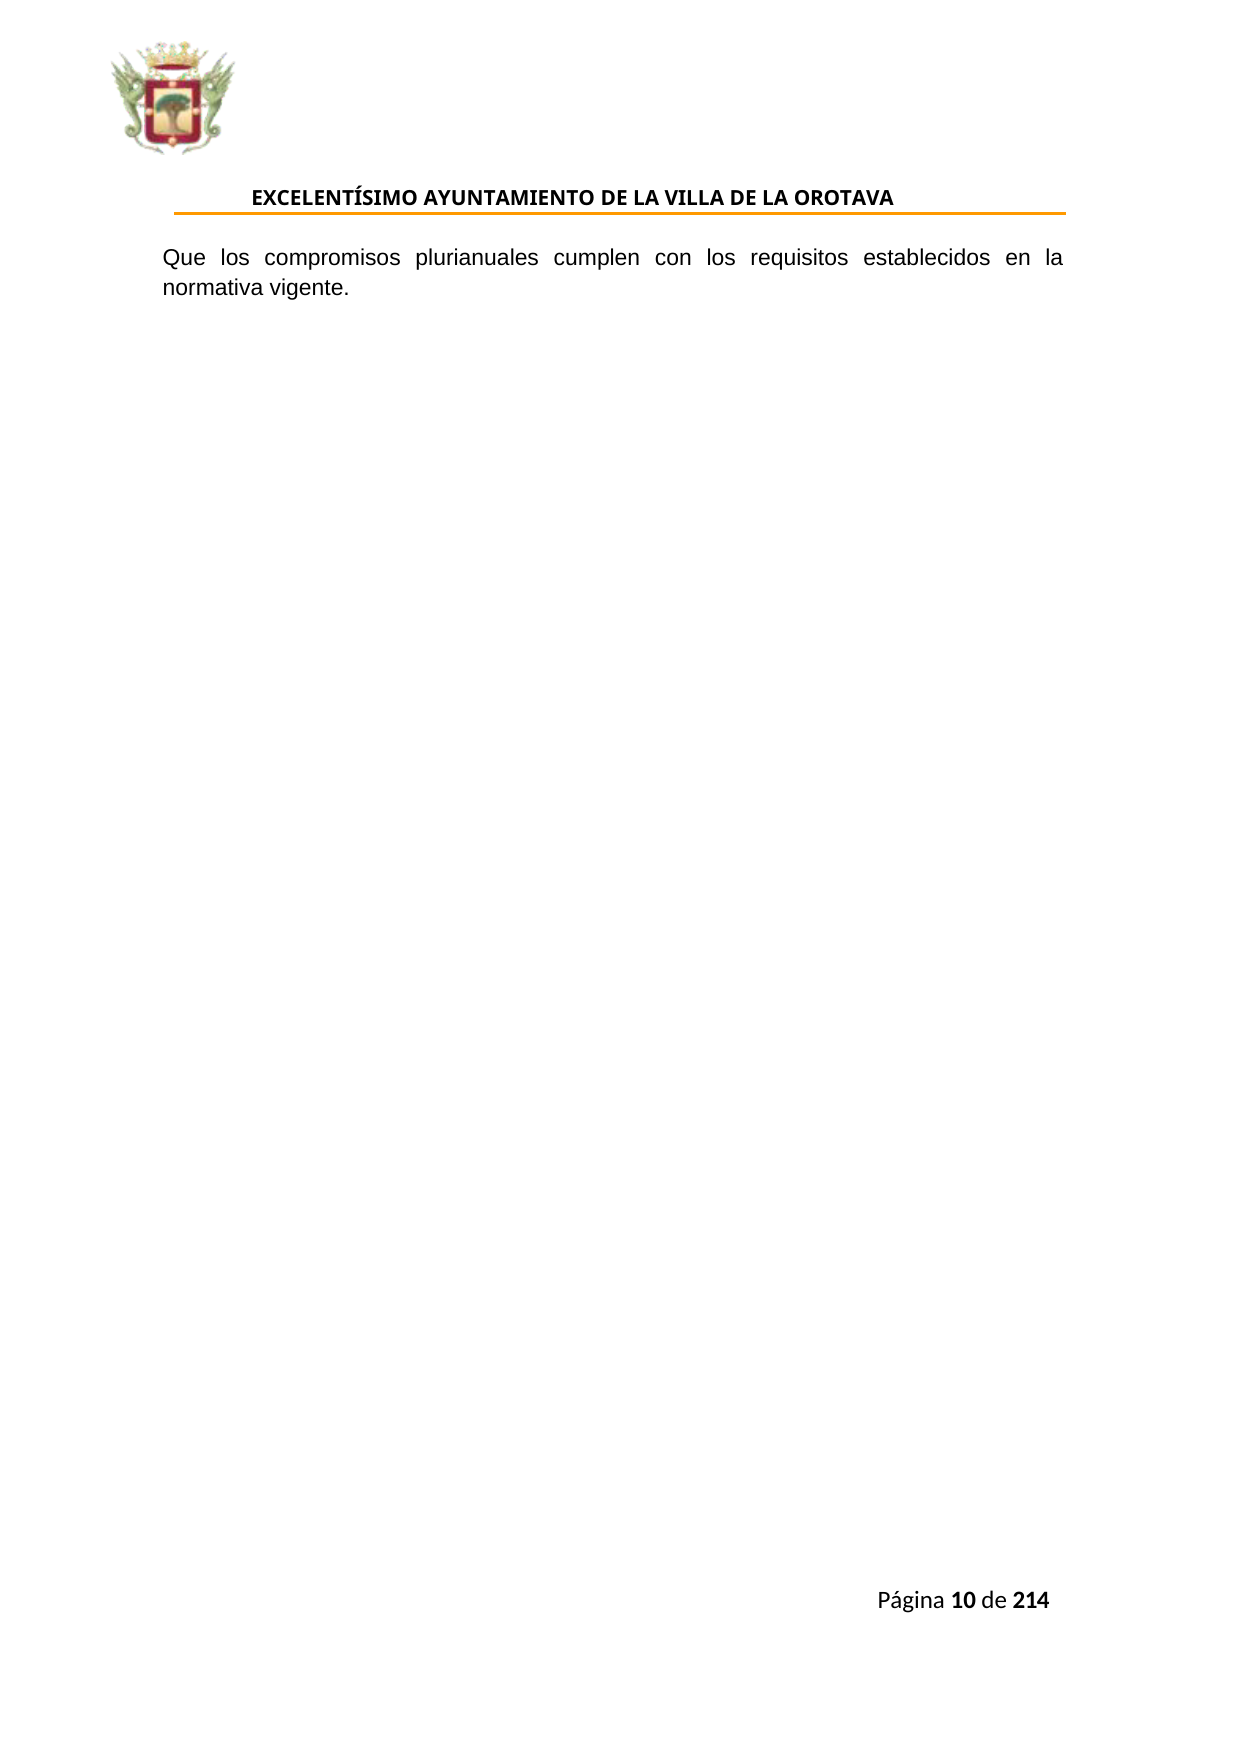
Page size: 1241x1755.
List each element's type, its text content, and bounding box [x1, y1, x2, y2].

text Que los compromisos plurianuales cumplen con los requisitos establecidos en la normativa vigente. [162, 244, 1064, 301]
